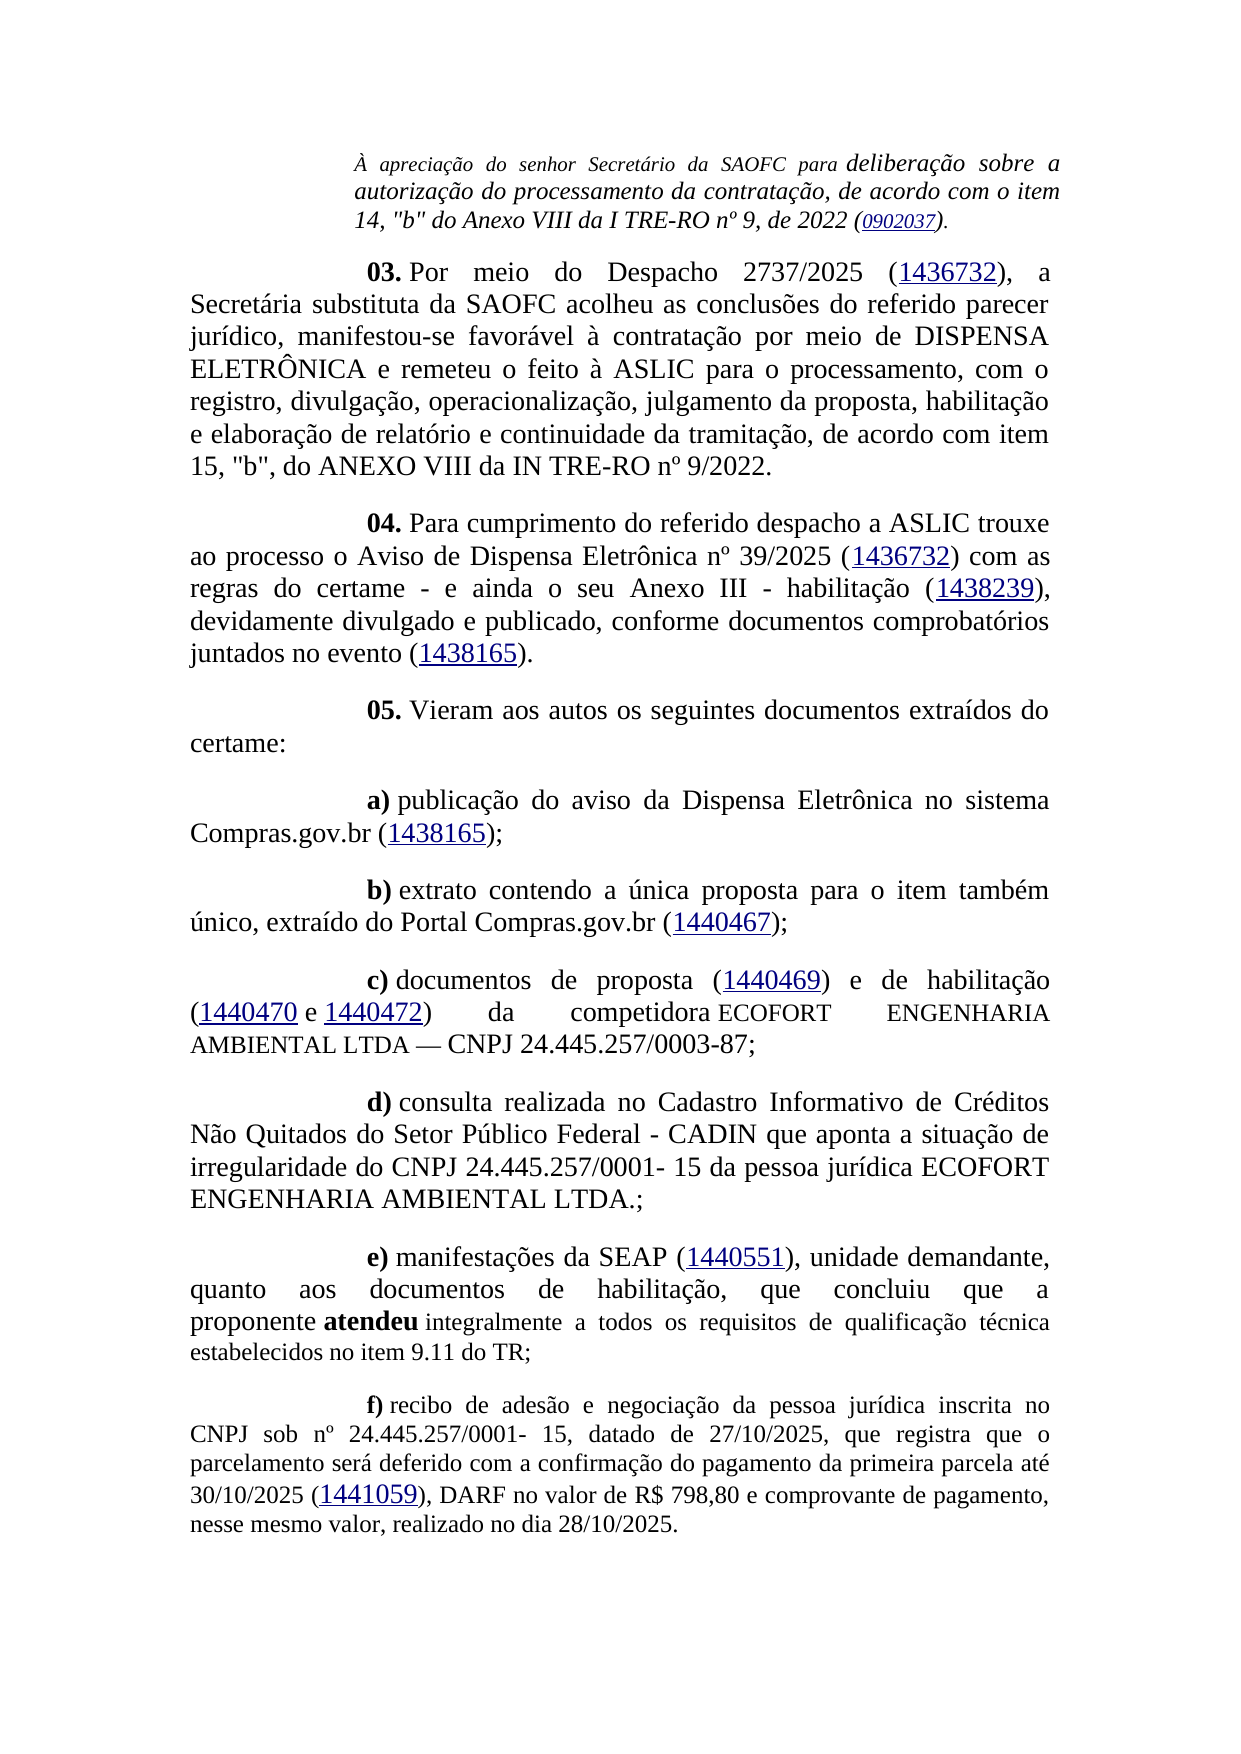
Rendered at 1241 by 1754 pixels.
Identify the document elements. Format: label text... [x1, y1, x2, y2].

text b) extrato contendo a única proposta para o item também único, extraído do Portal Compras.gov.br (1440467); [190, 873, 1051, 938]
text 03. Por meio do Despacho 2737/2025 (1436732), a Secretária substituta da SAOFC acolheu as conclusões do referido parecer jurídico, manifestou-se favorável à contratação por meio de DISPENSA ELETRÔNICA e remeteu o feito à ASLIC para o processamento, com o registro, divulgação, operacionalização, julgamento da proposta, habilitação e elaboração de relatório e continuidade da tramitação, de acordo com item 15, "b", do ANEXO VIII da IN TRE-RO nº 9/2022. [190, 255, 1051, 481]
text e) manifestações da SEAP (1440551), unidade demandante, quanto aos documentos de habilitação, que concluiu que a proponente atendeu integralmente a todos os requisitos de qualificação técnica estabelecidos no item 9.11 do TR; [190, 1239, 1051, 1366]
text d) consulta realizada no Cadastro Informativo de Créditos Não Quitados do Setor Público Federal - CADIN que aponta a situação de irregularidade do CNPJ 24.445.257/0001- 15 da pessoa jurídica ECOFORT ENGENHARIA AMBIENTAL LTDA.; [190, 1085, 1051, 1214]
text a) publicação do aviso da Dispensa Eletrônica no sistema Compras.gov.br (1438165); [190, 783, 1051, 848]
text c) documentos de proposta (1440469) e de habilitação (1440470 e 1440472) da competidora ECOFORT ENGENHARIA AMBIENTAL LTDA — CNPJ 24.445.257/0003-87; [190, 963, 1051, 1060]
text f) recibo de adesão e negociação da pessoa jurídica inscrita no CNPJ sob nº 24.445.257/0001- 15, datado de 27/10/2025, que registra que o parcelamento será deferido com a confirmação do pagamento da primeira parcela até 30/10/2025 (1441059), DARF no valor de R$ 798,80 e comprovante de pagamento, nesse mesmo valor, realizado no dia 28/10/2025. [190, 1391, 1051, 1538]
text 04. Para cumprimento do referido despacho a ASLIC trouxe ao processo o Aviso de Dispensa Eletrônica nº 39/2025 (1436732) com as regras do certame - e ainda o seu Anexo III - habilitação (1438239), devidamente divulgado e publicado, conforme documentos comprobatórios juntados no evento (1438165). [190, 506, 1051, 668]
text 05. Vieram aos autos os seguintes documentos extraídos do certame: [190, 693, 1051, 758]
text À apreciação do senhor Secretário da SAOFC para deliberação sobre a autorização do processamento da contratação, de acordo com o item 14, "b" do Anexo VIII da I TRE-RO nº 9, de 2022 (0902037). [354, 148, 1063, 234]
